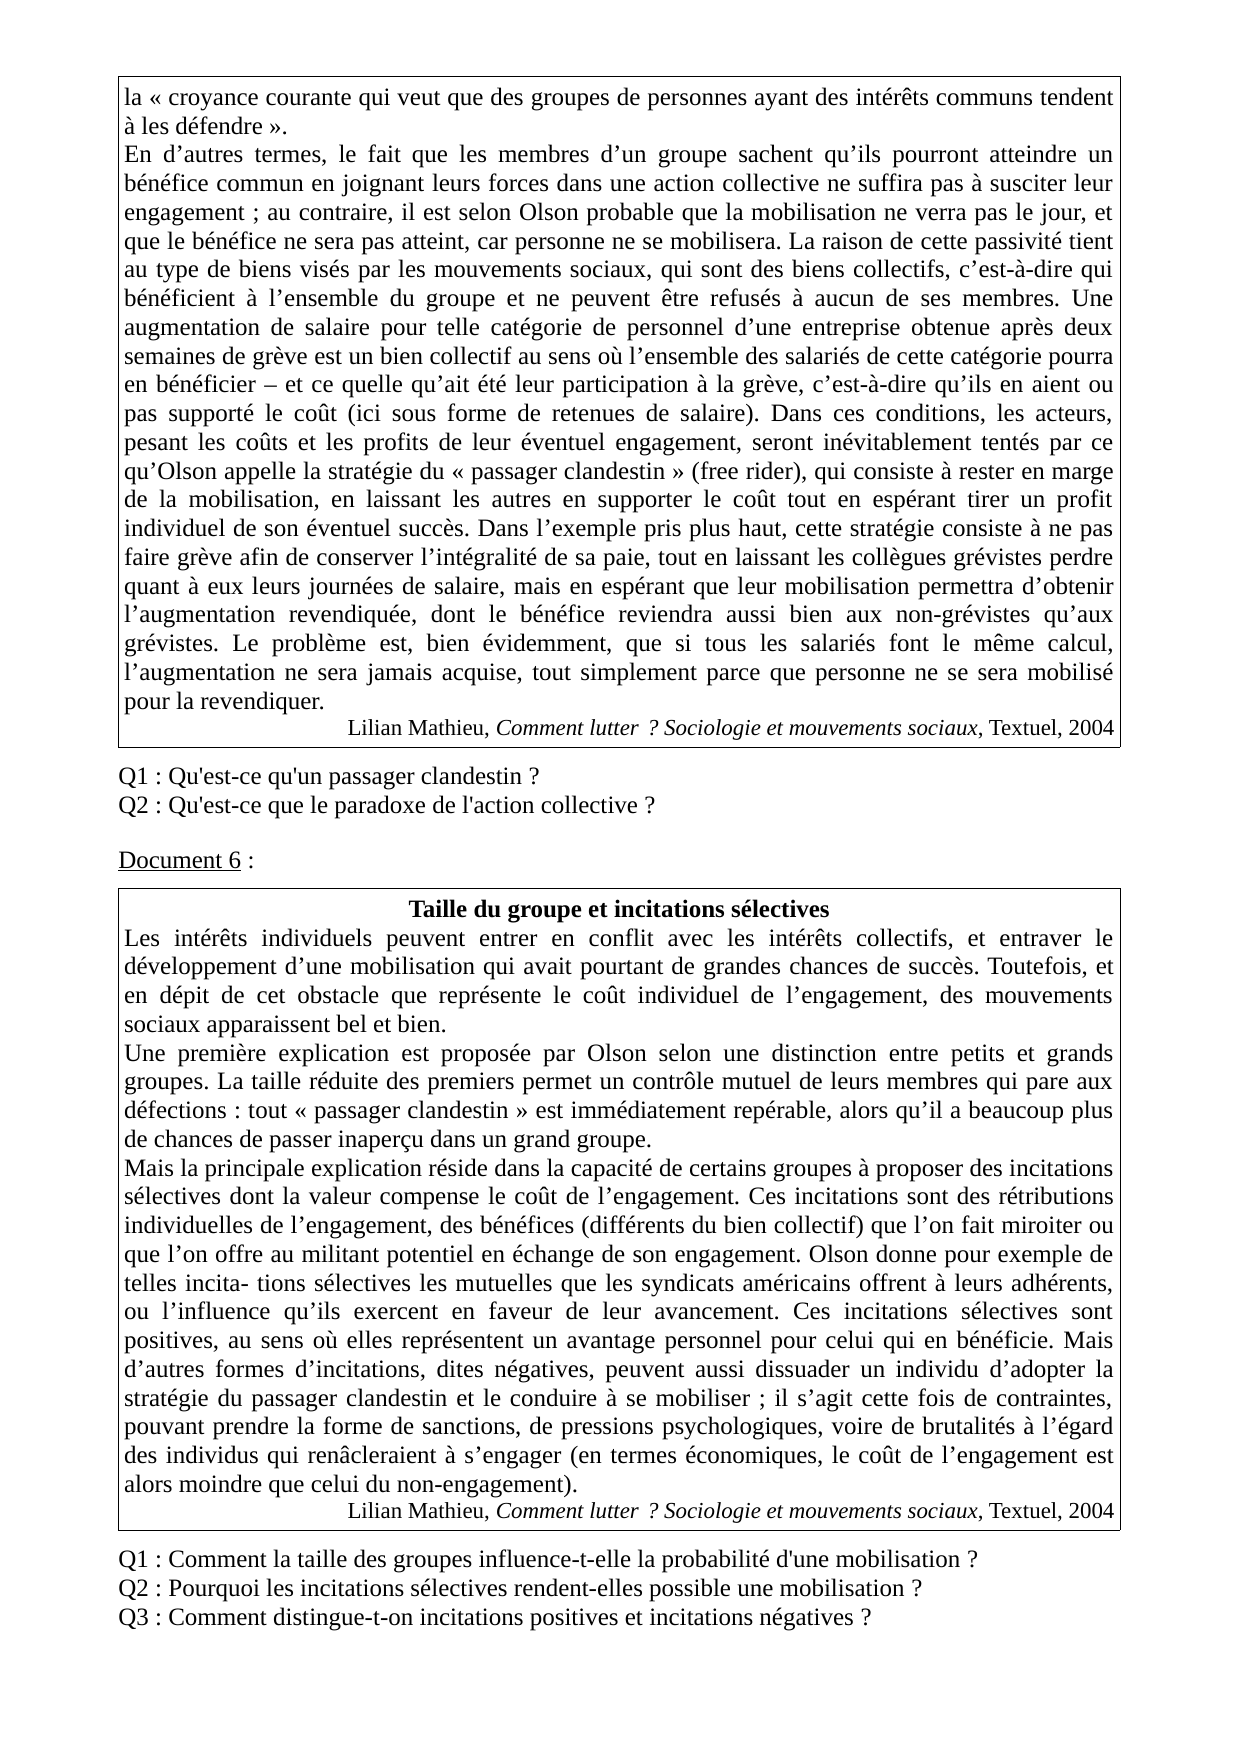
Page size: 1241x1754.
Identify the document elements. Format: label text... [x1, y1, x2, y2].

table_header Taille du groupe et incitations sélectives Les intérêts individuels peuvent entrer en conflit avec les intérêts collectifs, et entraver le développement d’une mobilisation qui avait pourtant de grandes chances de succès. Toutefois, et en dépit de cet obstacle que représente le coût individuel de l’engagement, des mouvements sociaux apparaissent bel et bien. Une première explication est proposée par Olson selon une distinction entre petits et grands groupes. La taille réduite des premiers permet un contrôle mutuel de leurs membres qui pare aux défections : tout « passager clandestin » est immédiatement repérable, alors qu’il a beaucoup plus de chances de passer inaperçu dans un grand groupe. Mais la principale explication réside dans la capacité de certains groupes à proposer des incitations sélectives dont la valeur compense le coût de l’engagement. Ces incitations sont des rétributions individuelles de l’engagement, des bénéfices (différents du bien collectif) que l’on fait miroiter ou que l’on offre au militant potentiel en échange de son engagement. Olson donne pour exemple de telles incita- tions sélectives les mutuelles que les syndicats américains offrent à leurs adhérents, ou l’influence qu’ils exercent en faveur de leur avancement. Ces incitations sélectives sont positives, au sens où elles représentent un avantage personnel pour celui qui en bénéficie. Mais d’autres formes d’incitations, dites négatives, peuvent aussi dissuader un individu d’adopter la stratégie du passager clandestin et le conduire à se mobiliser ; il s’agit cette fois de contraintes, pouvant prendre la forme de sanctions, de pressions psychologiques, voire de brutalités à l’égard des individus qui renâcleraient à s’engager (en termes économiques, le coût de l’engagement est alors moindre que celui du non-engagement). Lilian Mathieu, Comment lutter ? Sociologie et mouvements sociaux, Textuel, 2004 [119, 889, 1120, 1530]
table_header la « croyance courante qui veut que des groupes de personnes ayant des intérêts communs tendent à les défendre ». En d’autres termes, le fait que les membres d’un groupe sachent qu’ils pourront atteindre un bénéfice commun en joignant leurs forces dans une action collective ne suffira pas à susciter leur engagement ; au contraire, il est selon Olson probable que la mobilisation ne verra pas le jour, et que le bénéfice ne sera pas atteint, car personne ne se mobilisera. La raison de cette passivité tient au type de biens visés par les mouvements sociaux, qui sont des biens collectifs, c’est-à-dire qui bénéficient à l’ensemble du groupe et ne peuvent être refusés à aucun de ses membres. Une augmentation de salaire pour telle catégorie de personnel d’une entreprise obtenue après deux semaines de grève est un bien collectif au sens où l’ensemble des salariés de cette catégorie pourra en bénéficier – et ce quelle qu’ait été leur participation à la grève, c’est-à-dire qu’ils en aient ou pas supporté le coût (ici sous forme de retenues de salaire). Dans ces conditions, les acteurs, pesant les coûts et les profits de leur éventuel engagement, seront inévitablement tentés par ce qu’Olson appelle la stratégie du « passager clandestin » (free rider), qui consiste à rester en marge de la mobilisation, en laissant les autres en supporter le coût tout en espérant tirer un profit individuel de son éventuel succès. Dans l’exemple pris plus haut, cette stratégie consiste à ne pas faire grève afin de conserver l’intégralité de sa paie, tout en laissant les collègues grévistes perdre quant à eux leurs journées de salaire, mais en espérant que leur mobilisation permettra d’obtenir l’augmentation revendiquée, dont le bénéfice reviendra aussi bien aux non-grévistes qu’aux grévistes. Le problème est, bien évidemment, que si tous les salariés font le même calcul, l’augmentation ne sera jamais acquise, tout simplement parce que personne ne se sera mobilisé pour la revendiquer. Lilian Mathieu, Comment lutter ? Sociologie et mouvements sociaux, Textuel, 2004 [119, 77, 1120, 747]
text Q1 : Qu'est-ce qu'un passager clandestin ? [118, 761, 1120, 790]
text Q2 : Qu'est-ce que le paradoxe de l'action collective ? [118, 790, 1120, 818]
text Document 6 : [118, 845, 1120, 874]
text Q2 : Pourquoi les incitations sélectives rendent-elles possible une mobilisation ? [118, 1573, 1120, 1602]
text Q3 : Comment distingue-t-on incitations positives et incitations négatives ? [118, 1602, 1120, 1630]
text Q1 : Comment la taille des groupes influence-t-elle la probabilité d'une mobilisation ? [118, 1544, 1120, 1573]
